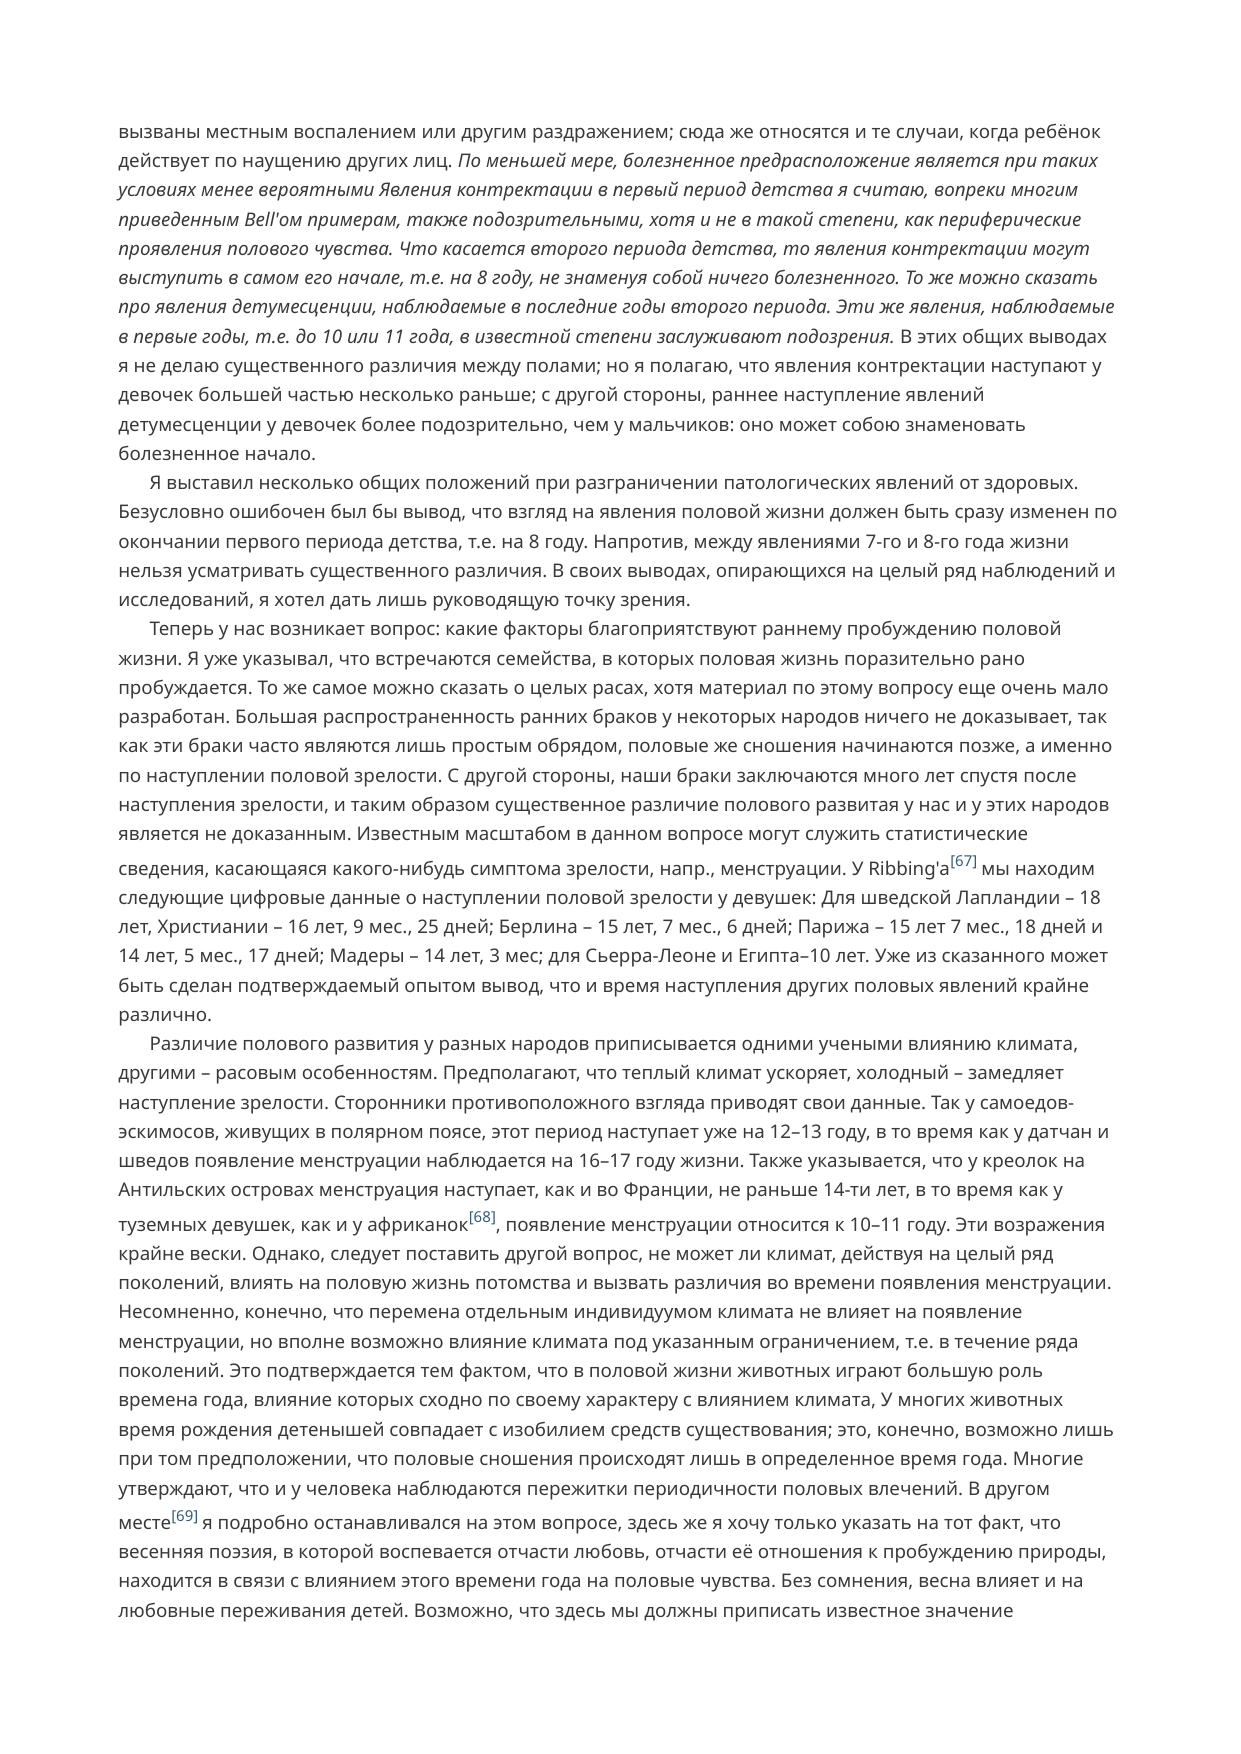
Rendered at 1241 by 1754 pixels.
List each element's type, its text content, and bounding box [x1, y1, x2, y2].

text Я выставил несколько общих положений при разграничении патологических явлений от здоровых. Безусловно ошибочен был бы вывод, что взгляд на явления половой жизни должен быть сразу изменен по окончании первого периода детства, т.е. на 8 году. Напротив, между явлениями 7-го и 8-го года жизни нельзя усматривать существенного различия. В своих выводах, опирающихся на целый ряд наблюдений и исследований, я хотел дать лишь руководящую точку зрения. [118, 469, 1122, 612]
text вызваны местным воспалением или другим раздражением; сюда же относятся и те случаи, когда ребёнок действует по наущению других лиц. По меньшей мере, болезненное предрасположение является при таких условиях менее вероятными Явления контректации в первый период детства я считаю, вопреки многим приведенным Bell'ом примерам, также подозрительными, хотя и не в такой степени, как периферические проявления полового чувства. Что касается второго периода детства, то явления контректации могут выступить в самом его начале, т.е. на 8 году, не знаменуя собой ничего болезненного. То же можно сказать про явления детумесценции, наблюдаемые в последние годы второго периода. Эти же явления, наблюдаемые в первые годы, т.е. до 10 или 11 года, в известной степени заслуживают подозрения. В этих общих выводах я не делаю существенного различия между полами; но я полагаю, что явления контректации наступают у девочек большей частью несколько раньше; с другой стороны, раннее наступление явлений детумесценции у девочек более подозрительно, чем у мальчиков: оно может собою знаменовать болезненное начало. [118, 118, 1122, 466]
text Различие полового развития у разных народов приписывается одними учеными влиянию климата, другими – расовым особенностям. Предполагают, что теплый климат ускоряет, холодный – замедляет наступление зрелости. Сторонники противоположного взгляда приводят свои данные. Так у самоедов-эскимосов, живущих в полярном поясе, этот период наступает уже на 12–13 году, в то время как у датчан и шведов появление менструации наблюдается на 16–17 году жизни. Также указывается, что у креолок на Антильских островах менструация наступает, как и во Франции, не раньше 14-ти лет, в то время как у туземных девушек, как и у африканок[68], появление менструации относится к 10–11 году. Эти возражения крайне вески. Однако, следует поставить другой вопрос, не может ли климат, действуя на целый ряд поколений, влиять на половую жизнь потомства и вызвать различия во времени появления менструации. Несомненно, конечно, что перемена отдельным индивидуумом климата не влияет на появление менструации, но вполне возможно влияние климата под указанным ограничением, т.е. в течение ряда поколений. Это подтверждается тем фактом, что в половой жизни животных играют большую роль времена года, влияние которых сходно по своему характеру с влиянием климата, У многих животных время рождения детенышей совпадает с изобилием средств существования; это, конечно, возможно лишь при том предположении, что половые сношения происходят лишь в определенное время года. Многие утверждают, что и у человека наблюдаются пережитки периодичности половых влечений. В другом месте[69] я подробно останавливался на этом вопросе, здесь же я хочу только указать на тот факт, что весенняя поэзия, в которой воспевается отчасти любовь, отчасти её отношения к пробуждению природы, находится в связи с влиянием этого времени года на половые чувства. Без сомнения, весна влияет и на любовные переживания детей. Возможно, что здесь мы должны приписать известное значение [118, 1030, 1122, 1622]
text Теперь у нас возникает вопрос: какие факторы благоприятствуют раннему пробуждению половой жизни. Я уже указывал, что встречаются семейства, в которых половая жизнь поразительно рано пробуждается. То же самое можно сказать о целых расах, хотя материал по этому вопросу еще очень мало разработан. Большая распространенность ранних браков у некоторых народов ничего не доказывает, так как эти браки часто являются лишь простым обрядом, половые же сношения начинаются позже, а именно по наступлении половой зрелости. С другой стороны, наши браки заключаются много лет спустя после наступления зрелости, и таким образом существенное различие полового развитая у нас и у этих народов является не доказанным. Известным масштабом в данном вопросе могут служить статистические сведения, касающаяся какого-нибудь симптома зрелости, напр., менструации. У Ribbing'a[67] мы находим следующие цифровые данные о наступлении половой зрелости у девушек: Для шведской Лапландии – 18 лет, Христиании – 16 лет, 9 мес., 25 дней; Берлина – 15 лет, 7 мес., 6 дней; Парижа – 15 лет 7 мес., 18 дней и 14 лет, 5 мес., 17 дней; Мадеры – 14 лет, 3 мес; для Сьерра-Леоне и Египта–10 лет. Уже из сказанного может быть сделан подтверждаемый опытом вывод, что и время наступления других половых явлений крайне различно. [118, 616, 1122, 1027]
